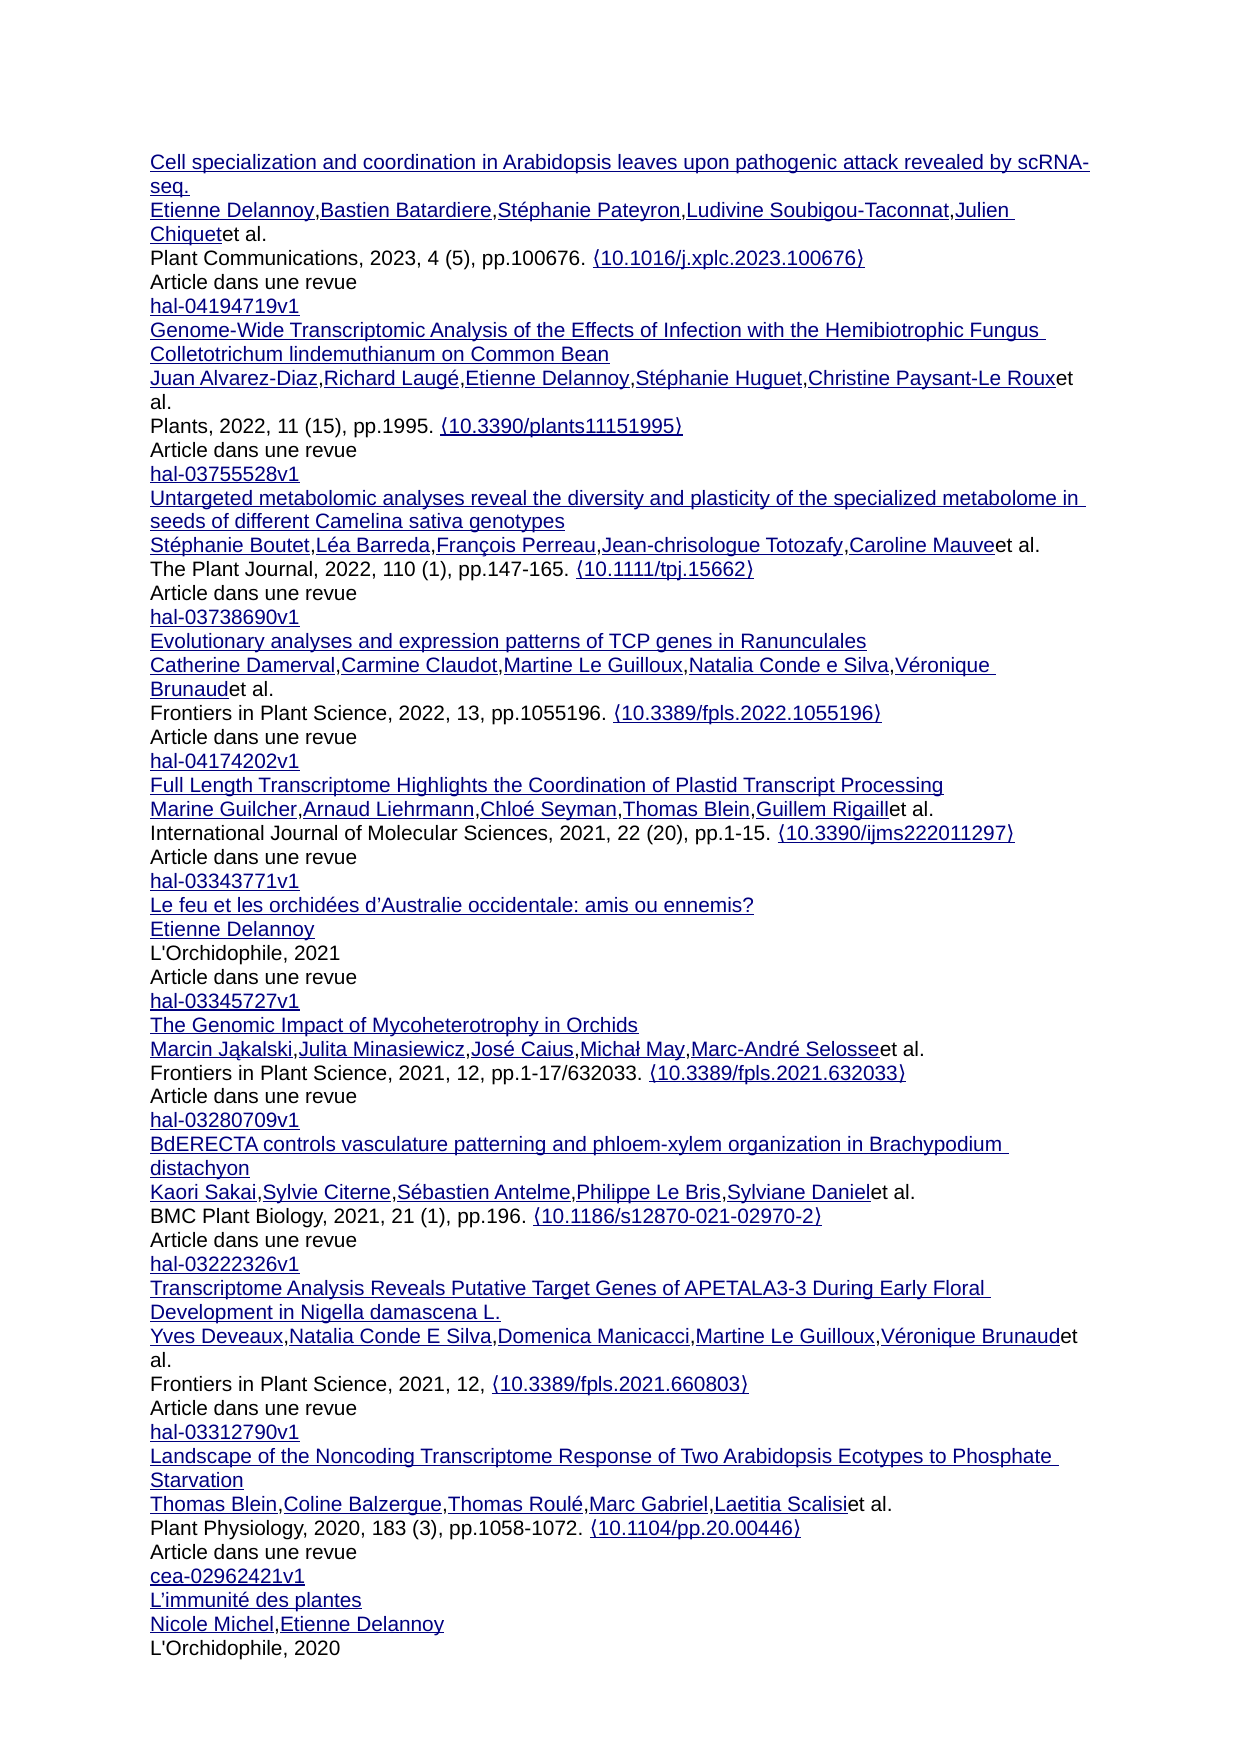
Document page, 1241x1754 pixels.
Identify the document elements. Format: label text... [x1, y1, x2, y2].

table_cell seq. Etienne Delannoy,Bastien Batardiere,Stéphanie Pateyron,Ludivine Soubigou-Taconnat,Julien Chiquetet al. Plant Communications, 2023, 4 (5), pp.100676. ⟨10.1016/j.xplc.2023.100676⟩ Article dans une revue hal-04194719v1 [150, 172, 1090, 318]
table_cell Untargeted metabolomic analyses reveal the diversity and plasticity of the specialized metabolome in seeds of different Camelina sativa genotypes Stéphanie Boutet,Léa Barreda,François Perreau,Jean‐chrisologue Totozafy,Caroline Mauveet al. The Plant Journal, 2022, 110 (1), pp.147-165. ⟨10.1111/tpj.15662⟩ Article dans une revue hal-03738690v1 [150, 485, 1090, 629]
table_cell Genome-Wide Transcriptomic Analysis of the Effects of Infection with the Hemibiotrophic Fungus Colletotrichum lindemuthianum on Common Bean Juan Alvarez-Diaz,Richard Laugé,Etienne Delannoy,Stéphanie Huguet,Christine Paysant-Le Rouxet al. Plants, 2022, 11 (15), pp.1995. ⟨10.3390/plants11151995⟩ Article dans une revue hal-03755528v1 [150, 318, 1090, 485]
table_cell Landscape of the Noncoding Transcriptome Response of Two Arabidopsis Ecotypes to Phosphate Starvation Thomas Blein,Coline Balzergue,Thomas Roulé,Marc Gabriel,Laetitia Scalisiet al. Plant Physiology, 2020, 183 (3), pp.1058-1072. ⟨10.1104/pp.20.00446⟩ Article dans une revue cea-02962421v1 [150, 1444, 1090, 1587]
table_cell The Genomic Impact of Mycoheterotrophy in Orchids Marcin Jąkalski,Julita Minasiewicz,José Caius,Michał May,Marc-André Selosseet al. Frontiers in Plant Science, 2021, 12, pp.1-17/632033. ⟨10.3389/fpls.2021.632033⟩ Article dans une revue hal-03280709v1 [150, 1013, 1090, 1132]
table_cell L’immunité des plantes Nicole Michel,Etienne Delannoy L'Orchidophile, 2020 [150, 1588, 1090, 1659]
table_cell Evolutionary analyses and expression patterns of TCP genes in Ranunculales Catherine Damerval,Carmine Claudot,Martine Le Guilloux,Natalia Conde e Silva,Véronique Brunaudet al. Frontiers in Plant Science, 2022, 13, pp.1055196. ⟨10.3389/fpls.2022.1055196⟩ Article dans une revue hal-04174202v1 [150, 629, 1090, 773]
table_cell Transcriptome Analysis Reveals Putative Target Genes of APETALA3-3 During Early Floral Development in Nigella damascena L. Yves Deveaux,Natalia Conde E Silva,Domenica Manicacci,Martine Le Guilloux,Véronique Brunaudet al. Frontiers in Plant Science, 2021, 12, ⟨10.3389/fpls.2021.660803⟩ Article dans une revue hal-03312790v1 [150, 1276, 1090, 1444]
table_cell Full Length Transcriptome Highlights the Coordination of Plastid Transcript Processing Marine Guilcher,Arnaud Liehrmann,Chloé Seyman,Thomas Blein,Guillem Rigaillet al. International Journal of Molecular Sciences, 2021, 22 (20), pp.1-15. ⟨10.3390/ijms222011297⟩ Article dans une revue hal-03343771v1 [150, 773, 1090, 893]
table_cell Cell specialization and coordination in Arabidopsis leaves upon pathogenic attack revealed by scRNA- [150, 150, 1090, 171]
table_cell BdERECTA controls vasculature patterning and phloem-xylem organization in Brachypodium distachyon Kaori Sakai,Sylvie Citerne,Sébastien Antelme,Philippe Le Bris,Sylviane Danielet al. BMC Plant Biology, 2021, 21 (1), pp.196. ⟨10.1186/s12870-021-02970-2⟩ Article dans une revue hal-03222326v1 [150, 1132, 1090, 1276]
table_cell Le feu et les orchidées d’Australie occidentale: amis ou ennemis? Etienne Delannoy L'Orchidophile, 2021 Article dans une revue hal-03345727v1 [150, 893, 1090, 1012]
